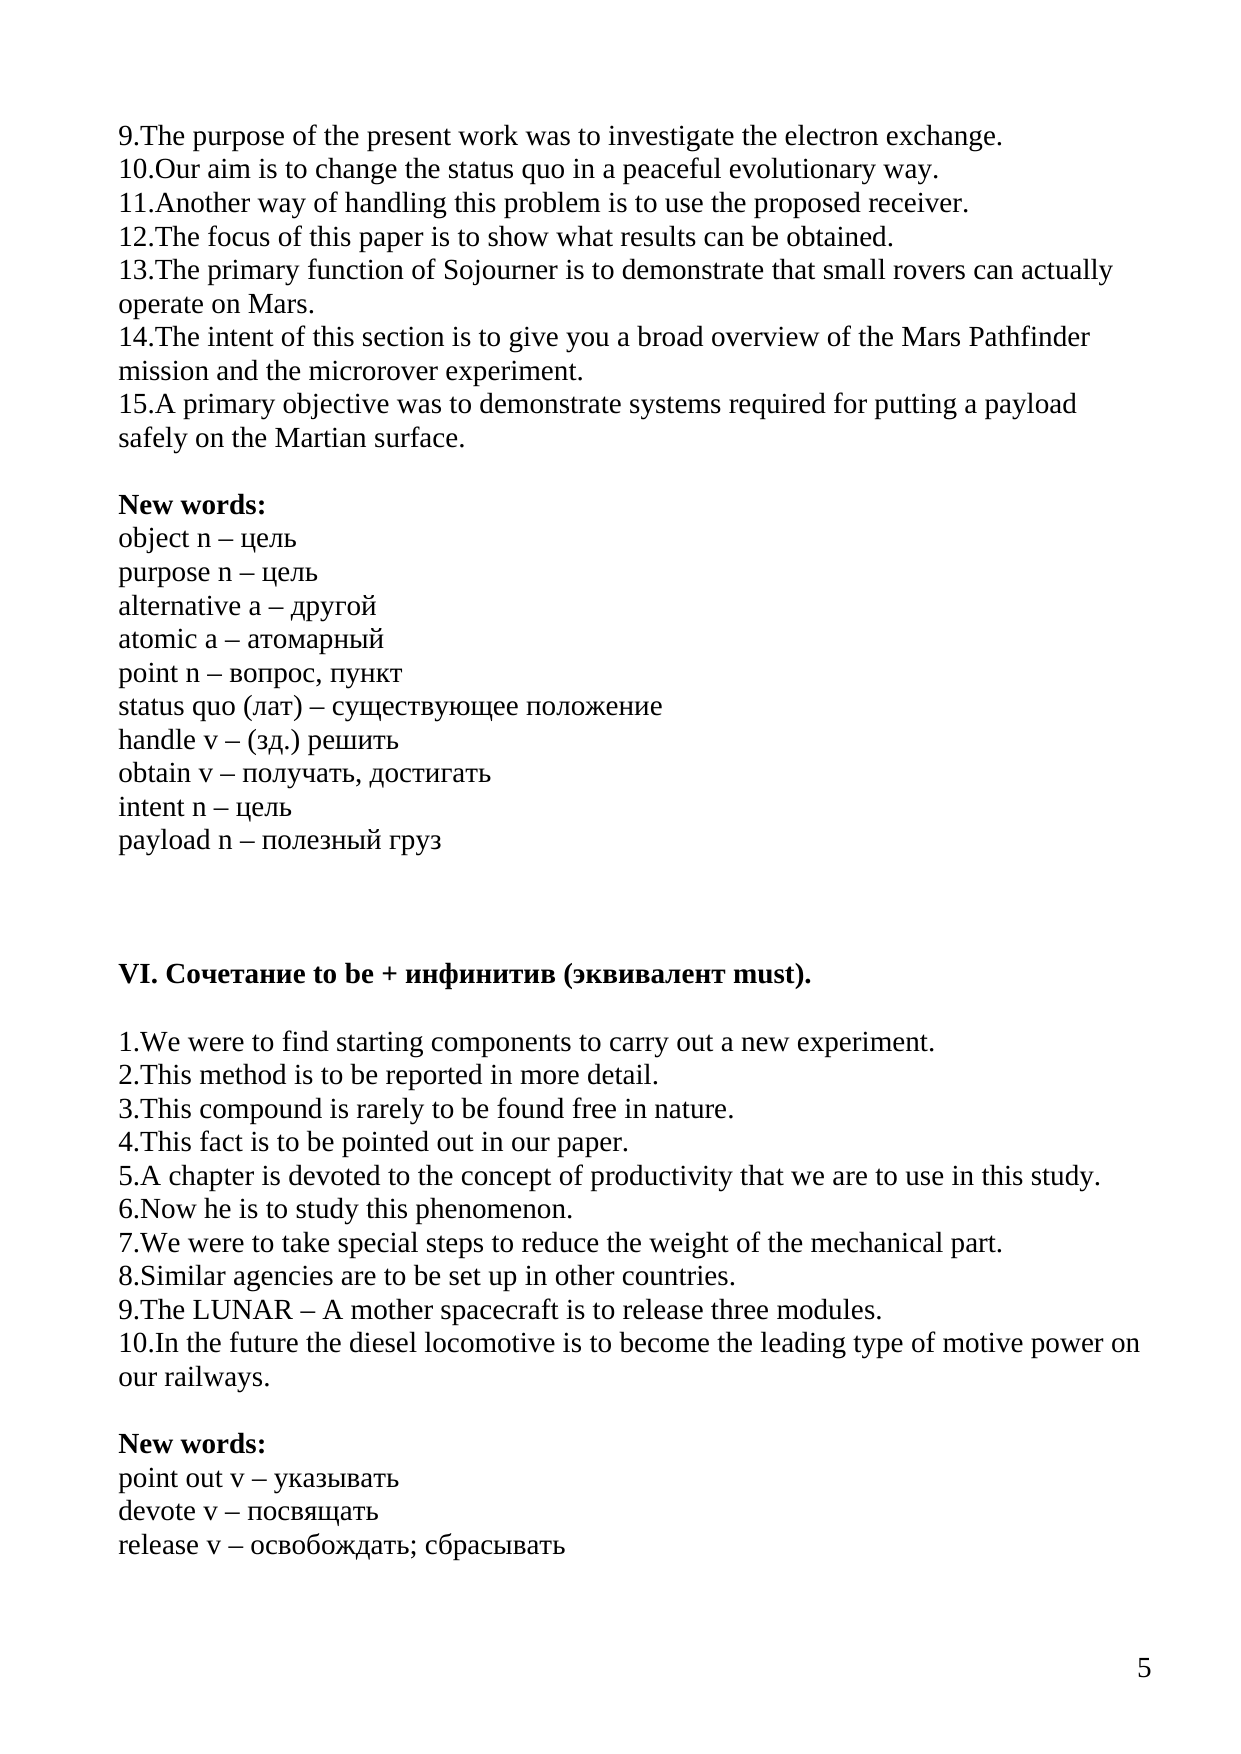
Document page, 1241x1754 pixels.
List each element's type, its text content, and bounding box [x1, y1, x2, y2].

text New words: [118, 487, 1152, 521]
text 14.The intent of this section is to give you a broad overview of the Mars Pathfinder mission and the microrover experiment. [118, 319, 1152, 386]
text 9.The purpose of the present work was to investigate the electron exchange. [118, 118, 1152, 152]
text intent n – цель [118, 789, 1152, 822]
text devote v – посвящать [118, 1493, 1152, 1527]
text 13.The primary function of Sojourner is to demonstrate that small rovers can actually operate on Mars. [118, 252, 1152, 319]
text 5.A chapter is devoted to the concept of productivity that we are to use in this study. [118, 1158, 1152, 1191]
text alternative a – другой [118, 588, 1152, 621]
text 9.The LUNAR – A mother spacecraft is to release three modules. [118, 1292, 1152, 1326]
text point n – вопрос, пункт [118, 655, 1152, 688]
text status quo (лат) – существующее положение [118, 688, 1152, 722]
text payload n – полезный груз [118, 822, 1152, 856]
text atomic a – атомарный [118, 621, 1152, 655]
text 10.In the future the diesel locomotive is to become the leading type of motive power on our railways. [118, 1326, 1152, 1393]
text object n – цель [118, 521, 1152, 554]
text 10.Our aim is to change the status quo in a peaceful evolutionary way. [118, 152, 1152, 185]
text New words: [118, 1426, 1152, 1460]
text 15.A primary objective was to demonstrate systems required for putting a payload safely on the Martian surface. [118, 386, 1152, 453]
text 8.Similar agencies are to be set up in other countries. [118, 1258, 1152, 1292]
text point out v – указывать [118, 1460, 1152, 1493]
text 7.We were to take special steps to reduce the weight of the mechanical part. [118, 1225, 1152, 1258]
text purpose n – цель [118, 554, 1152, 588]
text release v – освобождать; сбрасывать [118, 1527, 1152, 1560]
text 3.This compound is rarely to be found free in nature. [118, 1091, 1152, 1124]
text 6.Now he is to study this phenomenon. [118, 1191, 1152, 1225]
text VI. Сочетание to be + инфинитив (эквивалент must). [118, 957, 1152, 990]
text 4.This fact is to be pointed out in our paper. [118, 1124, 1152, 1158]
text 1.We were to find starting components to carry out a new experiment. [118, 1024, 1152, 1057]
text 11.Another way of handling this problem is to use the proposed receiver. [118, 185, 1152, 219]
text 2.This method is to be reported in more detail. [118, 1057, 1152, 1091]
text obtain v – получать, достигать [118, 755, 1152, 789]
text handle v – (зд.) решить [118, 722, 1152, 755]
text 12.The focus of this paper is to show what results can be obtained. [118, 219, 1152, 252]
